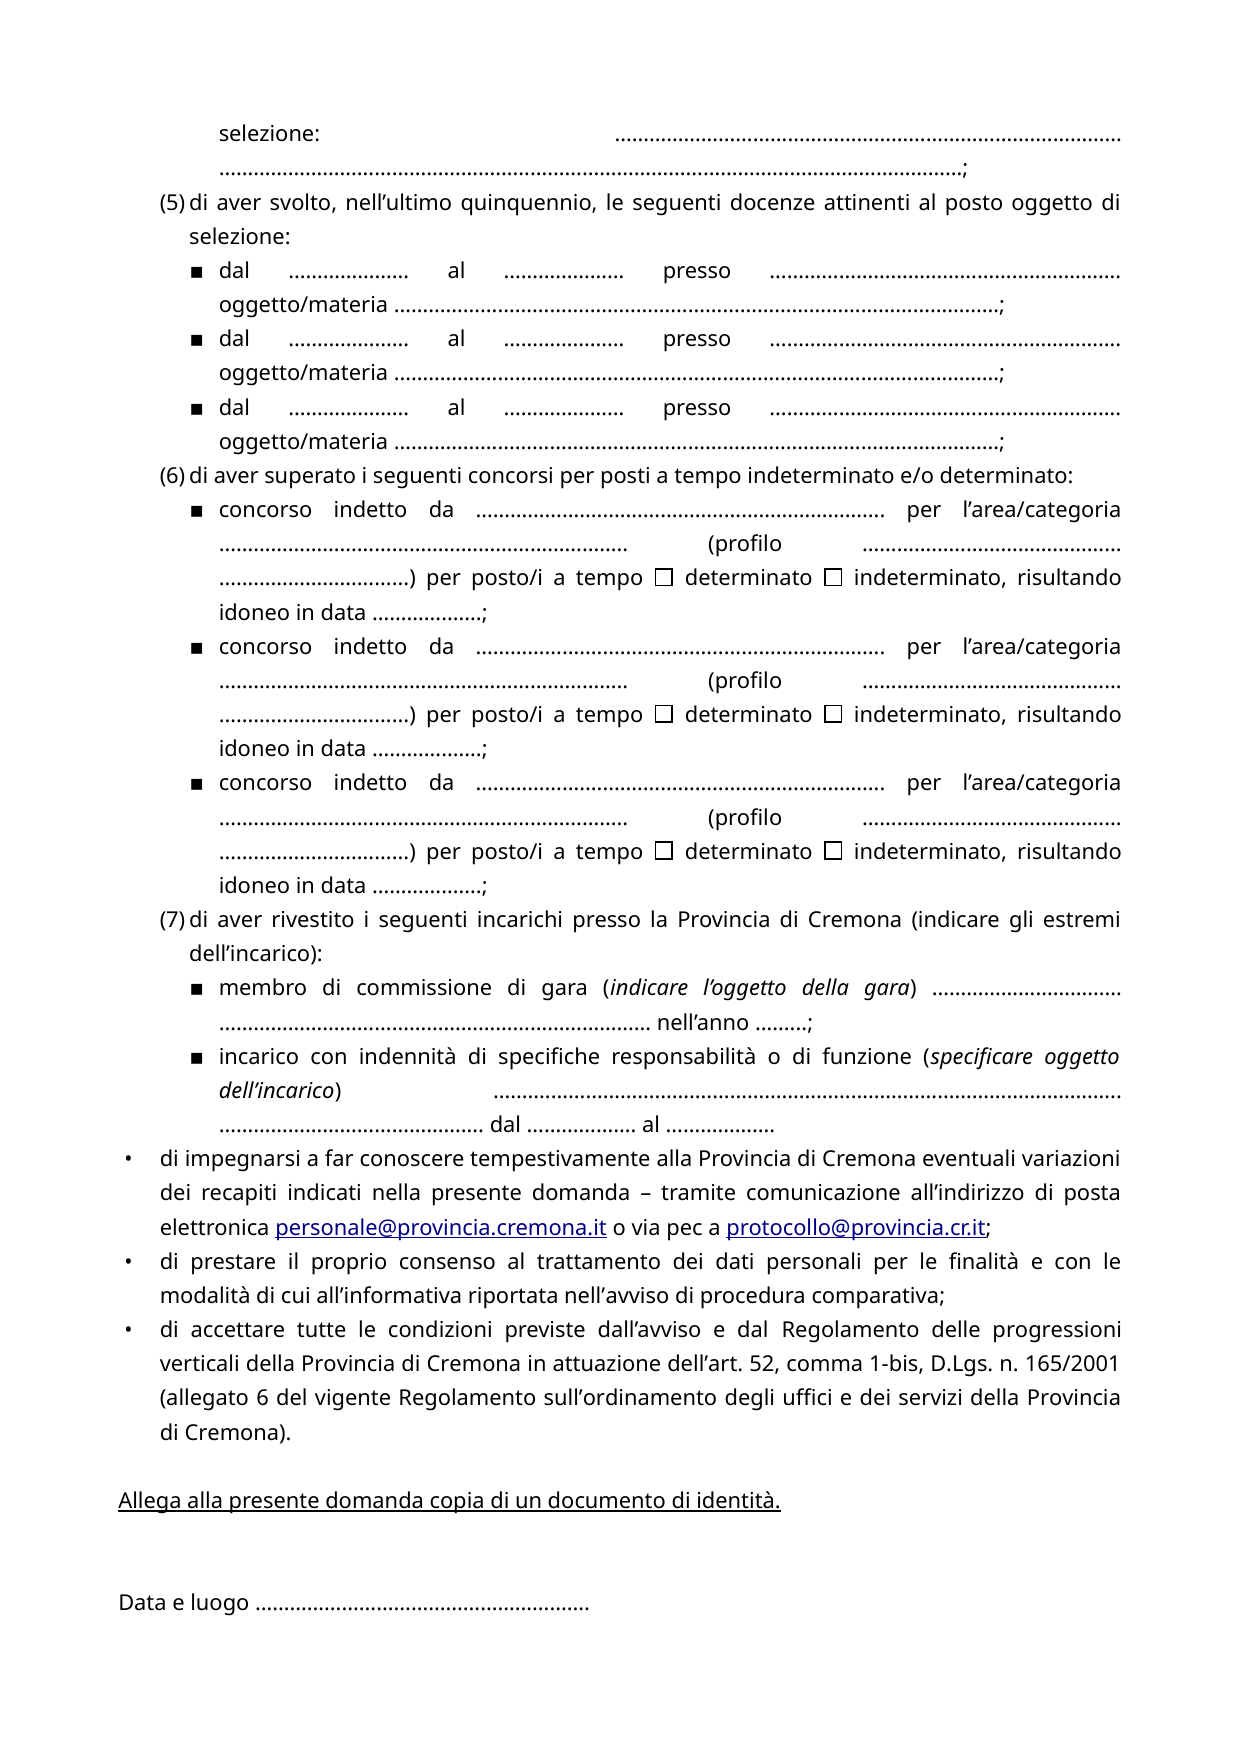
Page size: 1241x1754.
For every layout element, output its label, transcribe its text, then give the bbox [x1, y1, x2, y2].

list di prestare il proprio consenso al trattamento dei dati personali per le finalità e con le modalità di cui all’informativa riportata nell’avviso di procedura comparativa; [124, 1246, 1122, 1309]
list di accettare tutte le condizioni previste dall’avviso e dal Regolamento delle progressioni verticali della Provincia di Cremona in attuazione dell’art. 52, comma 1-bis, D.Lgs. n. 165/2001 (allegato 6 del vigente Regolamento sull’ordinamento degli uffici e dei servizi della Provincia di Cremona). [124, 1314, 1122, 1446]
list concorso indetto da …………………..………………..………………………. per l’area/categoria …………………………………………………………….. (profilo ……………………………………… …………………………...) per posto/i a tempo determinato indeterminato, risultando idoneo in data ……………….; [189, 767, 1122, 899]
list di aver superato i seguenti concorsi per posti a tempo indeterminato e/o determinato: [159, 460, 1122, 489]
list dal ………………… al ………………… presso ……………………………………………………. oggetto/materia ……………………………………………………………………………………………; [189, 255, 1122, 319]
text Data e luogo ……………………...…………………………. [118, 1587, 1122, 1617]
list Allega alla presente domanda copia di un documento di identità. [118, 1485, 1122, 1514]
list selezione: ……………………………………………………………….…………… …………………………………………………………………………………………………………………; [189, 118, 1122, 182]
list di aver svolto, nell’ultimo quinquennio, le seguenti docenze attinenti al posto oggetto di selezione: [159, 186, 1122, 250]
list di impegnarsi a far conoscere tempestivamente alla Provincia di Cremona eventuali variazioni dei recapiti indicati nella presente domanda – tramite comunicazione all’indirizzo di posta elettronica personale@provincia.cremona.it o via pec a protocollo@provincia.cr.it; [124, 1143, 1122, 1241]
list membro di commissione di gara (indicare l’oggetto della gara) …………………………… ………………………………………………………………… nell’anno ……...; [189, 972, 1122, 1036]
list concorso indetto da …………………..………………..………………………. per l’area/categoria …………………………………………………………….. (profilo ……………………………………… …………………………...) per posto/i a tempo determinato indeterminato, risultando idoneo in data ……………….; [189, 494, 1122, 626]
list dal ………………… al ………………… presso ……………………………………………………. oggetto/materia ……………………………………………………………………………………………; [189, 323, 1122, 387]
list di aver rivestito i seguenti incarichi presso la Provincia di Cremona (indicare gli estremi dell’incarico): [159, 904, 1122, 968]
list dal ………………… al ………………… presso ……………………………………………………. oggetto/materia ……………………………………………………………………………………………; [189, 391, 1122, 455]
list concorso indetto da …………………..………………..………………………. per l’area/categoria …………………………………………………………….. (profilo ……………………………………… …………………………...) per posto/i a tempo determinato indeterminato, risultando idoneo in data ……………….; [189, 631, 1122, 763]
list incarico con indennità di specifiche responsabilità o di funzione (specificare oggetto dell’incarico) ….…………………………….…………………………………………………………….. ………………………………………. dal ………………. al ………………. [189, 1041, 1122, 1139]
